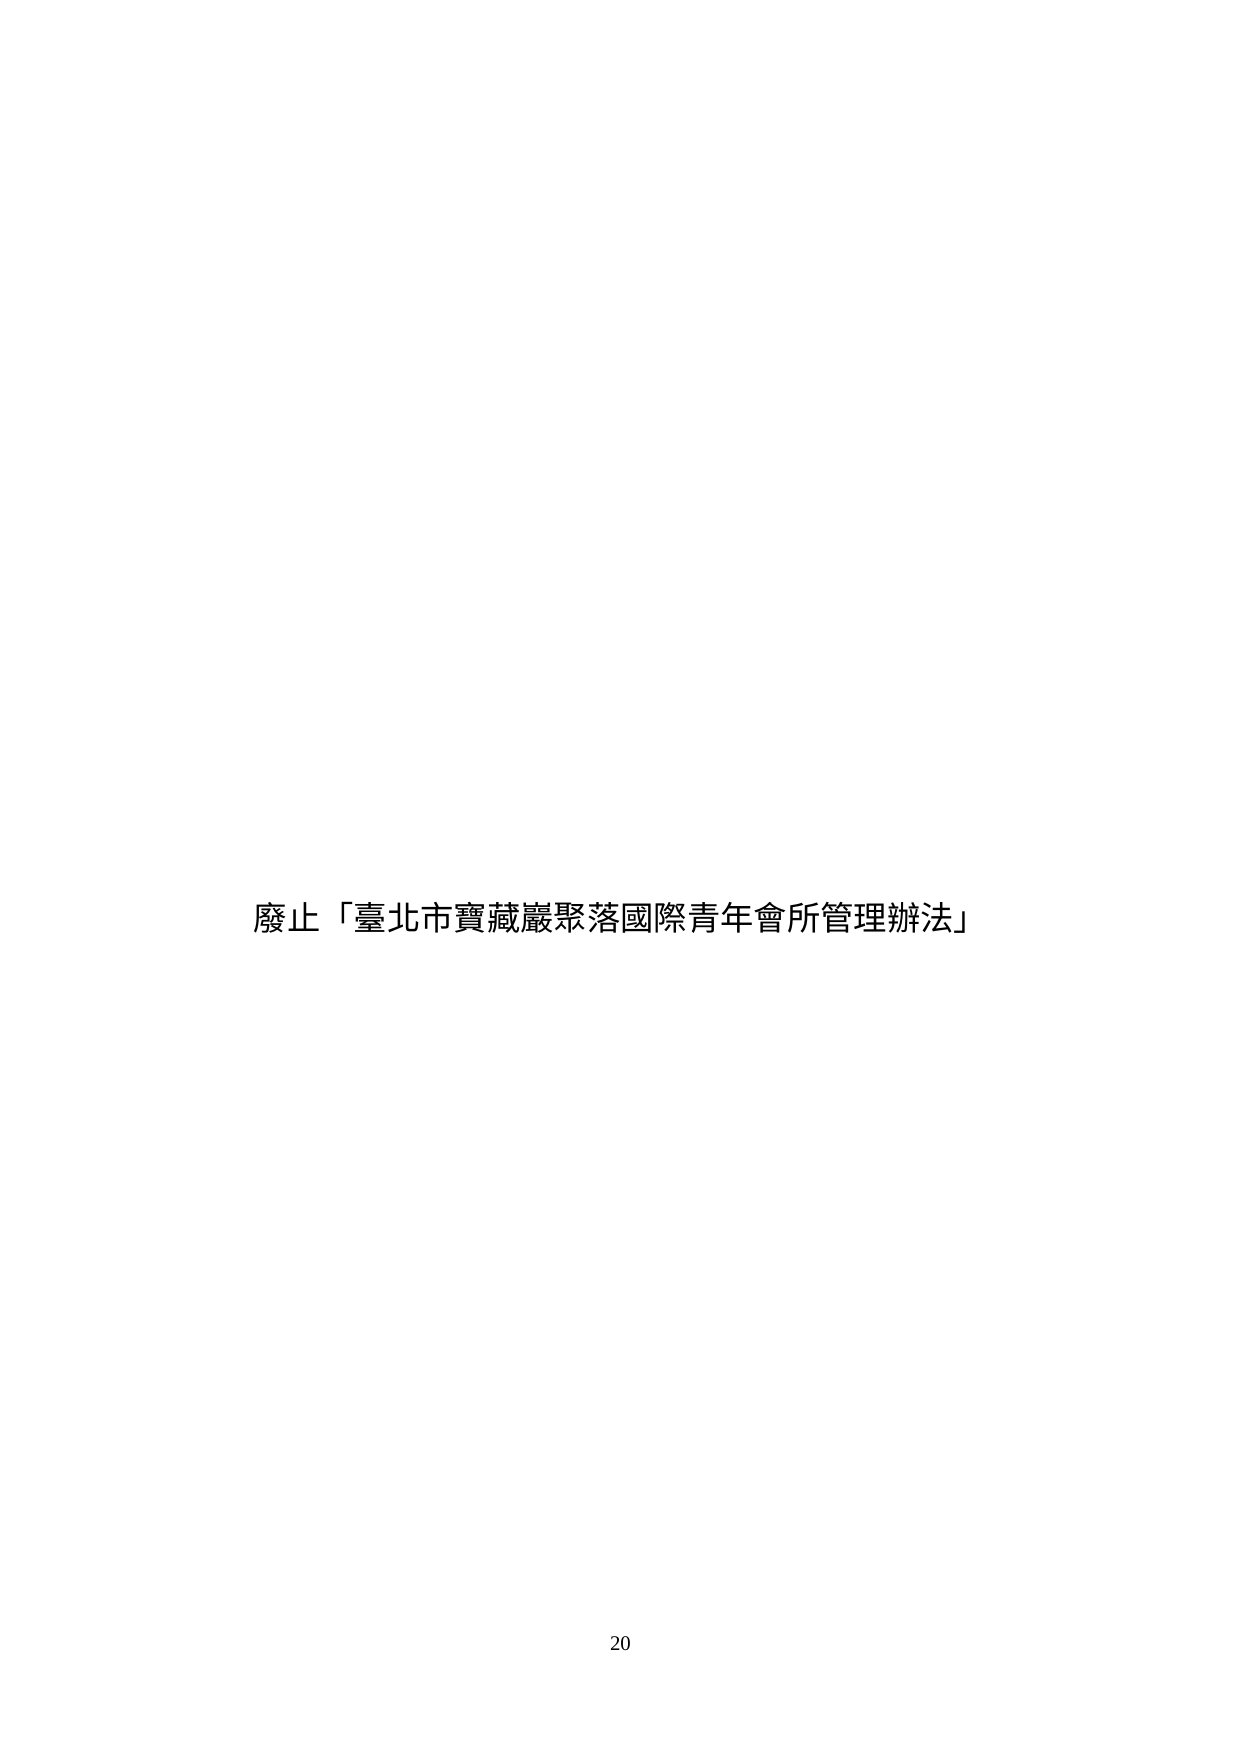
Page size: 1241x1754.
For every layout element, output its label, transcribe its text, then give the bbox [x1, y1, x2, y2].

text 廢止「臺北市寶藏巖聚落國際青年會所管理辦法」 [130, 874, 1110, 937]
